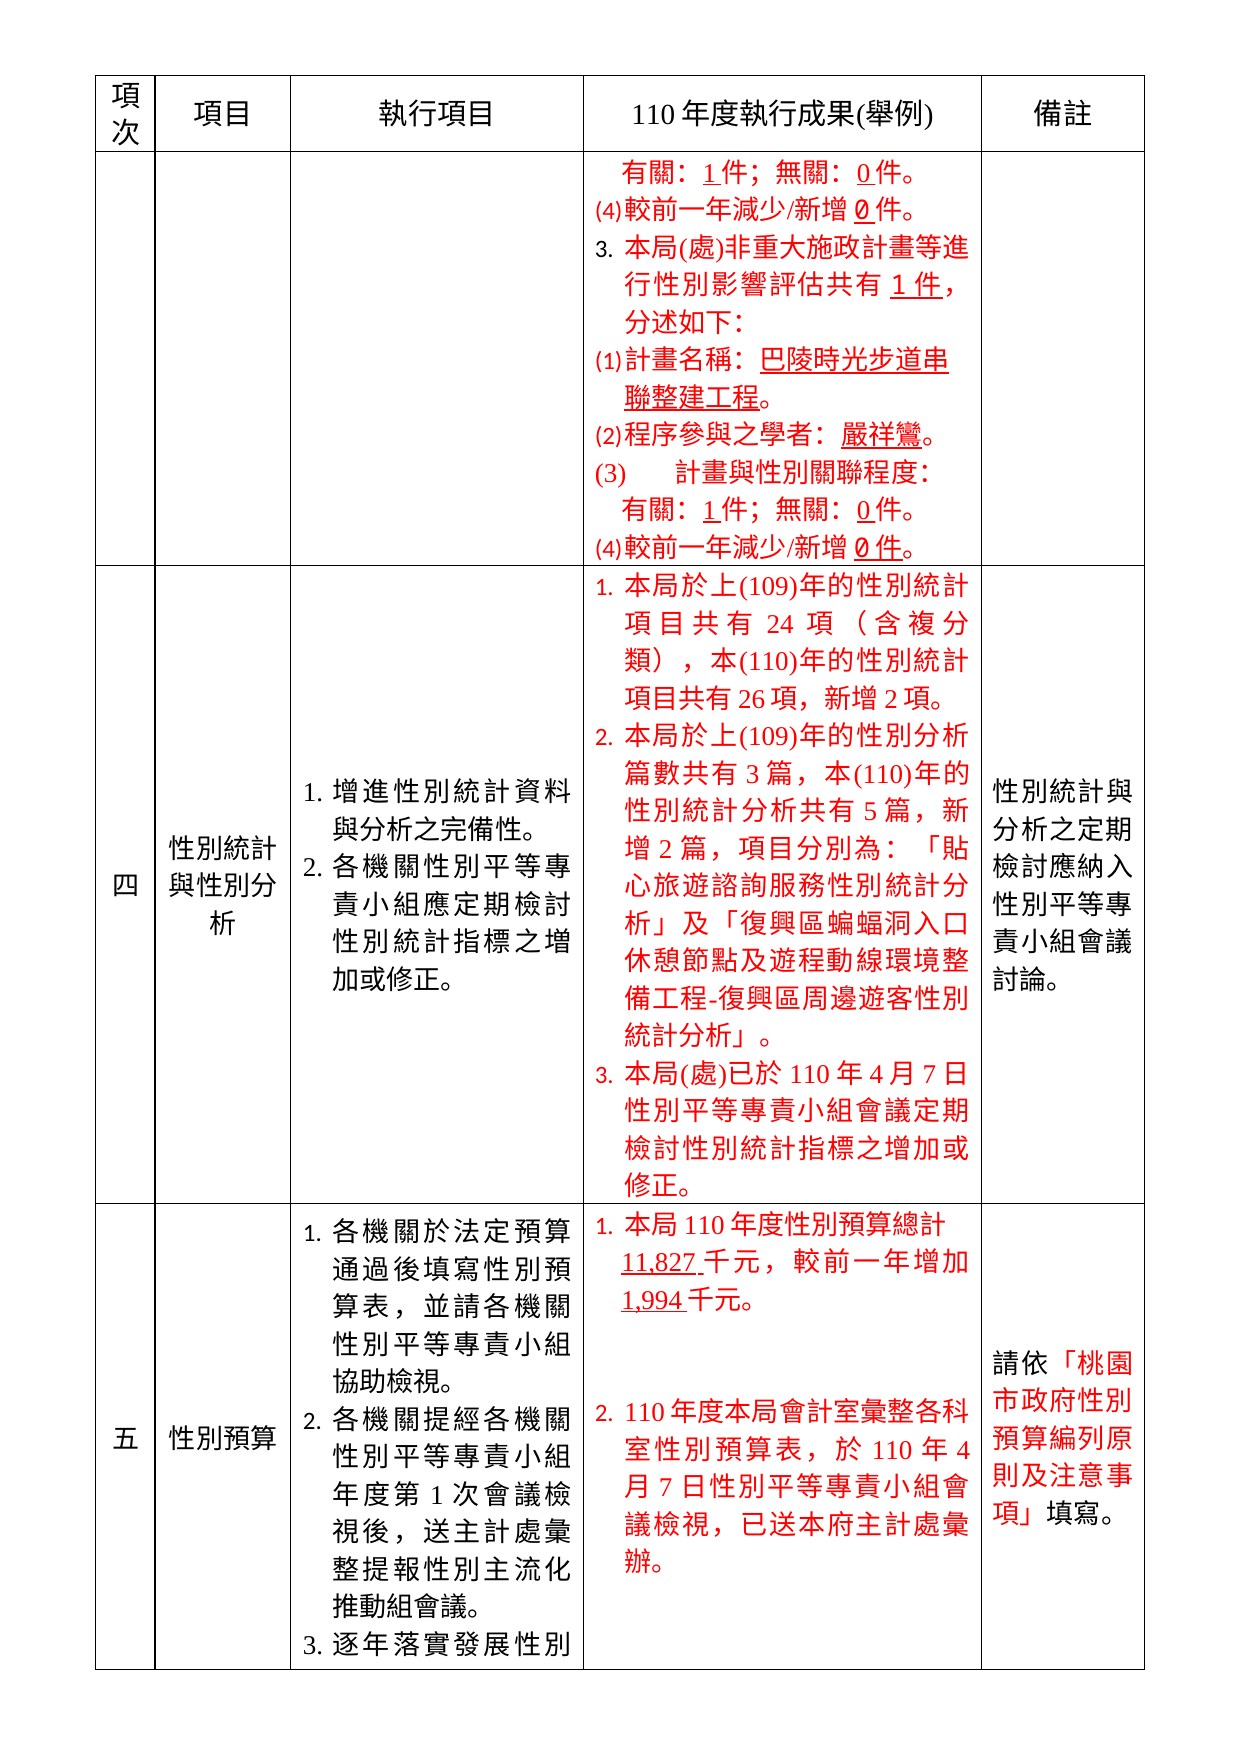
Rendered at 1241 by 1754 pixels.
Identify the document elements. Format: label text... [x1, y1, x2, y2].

table_cell 四 [96, 566, 154, 1203]
table_cell [982, 152, 1144, 564]
table_cell 五 [96, 1204, 154, 1669]
table_header 執行項目 [291, 76, 583, 151]
table_cell 增進性別統計資料與分析之完備性。 各機關性別平等專責小組應定期檢討性別統計指標之増加或修正。 [291, 566, 583, 1203]
table_cell 性別統計與分析之定期檢討應納入性別平等專責小組會議討論。 [982, 566, 1144, 1203]
table_cell 性別預算 [156, 1204, 290, 1669]
table_cell 各機關於法定預算通過後填寫性別預算表，並請各機關性別平等專責小組協助檢視。 各機關提經各機關性別平等專責小組年度第1次會議檢視後，送主計處彙整提報性別主流化推動組會議。 逐年落實發展性別 [291, 1204, 583, 1669]
table_cell [156, 152, 290, 564]
table_cell 本局於上(109)年的性別統計項目共有24項（含複分類），本(110)年的性別統計項目共有26項，新增2項。 本局於上(109)年的性別分析篇數共有3篇，本(110)年的性別統計分析共有5篇，新增2篇，項目分別為：「貼心旅遊諮詢服務性別統計分析」及「復興區蝙蝠洞入口休憩節點及遊程動線環境整備工程-復興區周邊遊客性別統計分析」。 本局(處)已於110年4月7日性別平等專責小組會議定期檢討性別統計指標之增加或修正。 [584, 566, 981, 1203]
table_header 項次 [96, 76, 154, 151]
table_cell 請依「桃園市政府性別預算編列原則及注意事項」填寫。 [982, 1204, 1144, 1669]
table_cell 性別統計 與性別分析 [156, 566, 290, 1203]
table_cell 本局110年度性別預算總計 11,827千元，較前一年增加1,994千元。 110年度本局會計室彙整各科室性別預算表，於110年4月7日性別平等專責小組會議檢視，已送本府主計處彙辦。 [584, 1204, 981, 1669]
table_header 項目 [156, 76, 290, 151]
table_header 110年度執行成果(舉例) [584, 76, 981, 151]
table_cell [96, 152, 154, 564]
table_cell 本局(處)制定或修正本市自治條例進行性別影響評估之件數，共有0件，分述如下： 法案名稱：____。 程序參與之學者：____。 法案與性別關聯程度： 有關：___件；無關：___件。 較前一年減少/新增0件。 本局(處)重大施政計畫等進行性別影響評估共有1件，分述如下： 計畫名稱：高遶自然步道環境營造計畫工程。 程序參與之學者：嚴祥鸞。 計畫與性別關聯程度： 有關：1件；無關：0件。 較前一年減少/新增0件。 本局(處)非重大施政計畫等進行性別影響評估共有1件，分述如下： 計畫名稱：巴陵時光步道串聯整建工程。 程序參與之學者：嚴祥鸞。 計畫與性別關聯程度： 有關：1件；無關：0件。 較前一年減少/新增0件。 [584, 152, 981, 564]
table_cell [291, 152, 583, 564]
table_header 備註 [982, 76, 1144, 151]
